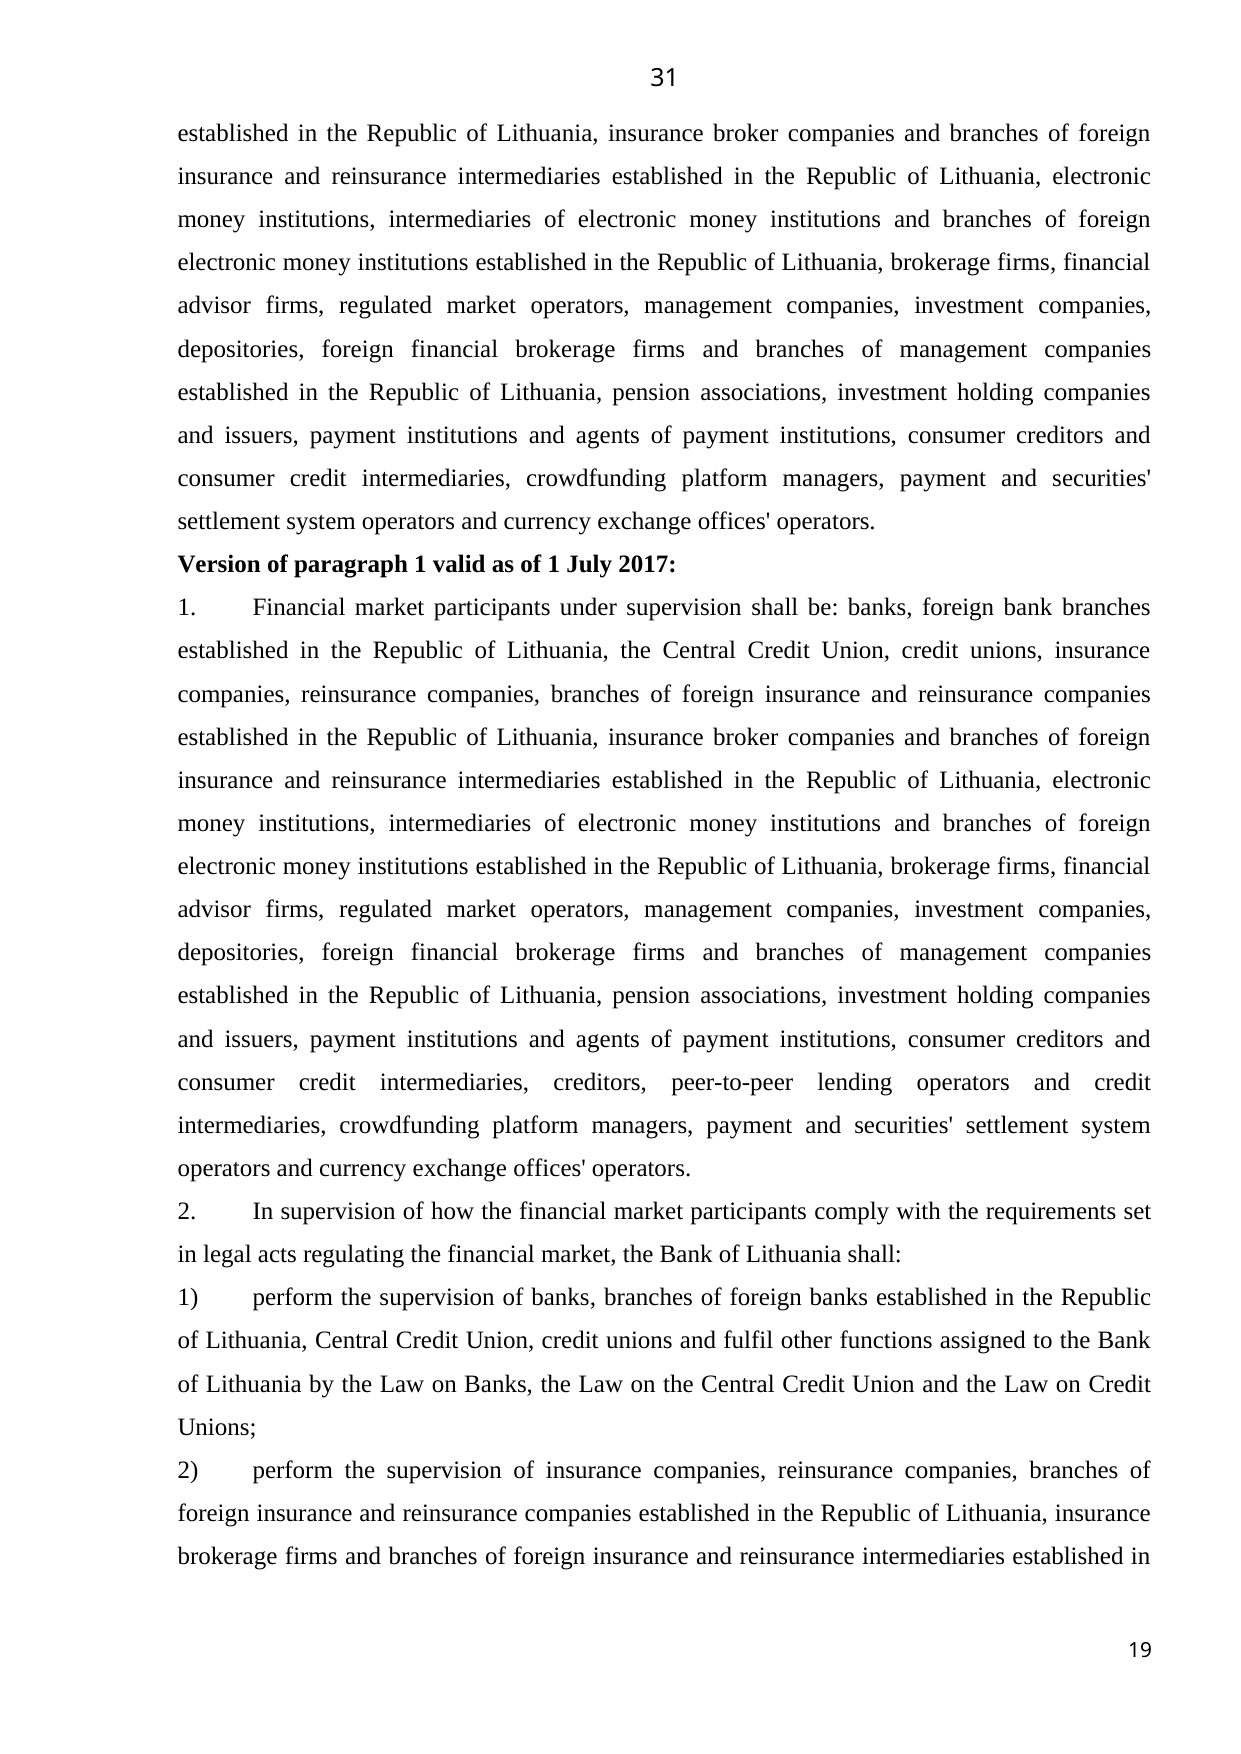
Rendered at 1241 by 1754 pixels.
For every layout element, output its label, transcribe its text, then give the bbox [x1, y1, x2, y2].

text 1. Financial market participants under supervision shall be: banks, foreign bank branches established in the Republic of Lithuania, the Central Credit Union, credit unions, insurance companies, reinsurance companies, branches of foreign insurance and reinsurance companies established in the Republic of Lithuania, insurance broker companies and branches of foreign insurance and reinsurance intermediaries established in the Republic of Lithuania, electronic money institutions, intermediaries of electronic money institutions and branches of foreign electronic money institutions established in the Republic of Lithuania, brokerage firms, financial advisor firms, regulated market operators, management companies, investment companies, depositories, foreign financial brokerage firms and branches of management companies established in the Republic of Lithuania, pension associations, investment holding companies and issuers, payment institutions and agents of payment institutions, consumer creditors and consumer credit intermediaries, creditors, peer-to-peer lending operators and credit intermediaries, crowdfunding platform managers, payment and securities' settlement system operators and currency exchange offices' operators. [177, 592, 1152, 1182]
text Version of paragraph 1 valid as of 1 July 2017: [177, 549, 1152, 578]
text established in the Republic of Lithuania, insurance broker companies and branches of foreign insurance and reinsurance intermediaries established in the Republic of Lithuania, electronic money institutions, intermediaries of electronic money institutions and branches of foreign electronic money institutions established in the Republic of Lithuania, brokerage firms, financial advisor firms, regulated market operators, management companies, investment companies, depositories, foreign financial brokerage firms and branches of management companies established in the Republic of Lithuania, pension associations, investment holding companies and issuers, payment institutions and agents of payment institutions, consumer creditors and consumer credit intermediaries, crowdfunding platform managers, payment and securities' settlement system operators and currency exchange offices' operators. [177, 118, 1152, 535]
text 2. In supervision of how the financial market participants comply with the requirements set in legal acts regulating the financial market, the Bank of Lithuania shall: [177, 1196, 1152, 1268]
text 2) perform the supervision of insurance companies, reinsurance companies, branches of foreign insurance and reinsurance companies established in the Republic of Lithuania, insurance brokerage firms and branches of foreign insurance and reinsurance intermediaries established in [177, 1455, 1152, 1570]
text 1) perform the supervision of banks, branches of foreign banks established in the Republic of Lithuania, Central Credit Union, credit unions and fulfil other functions assigned to the Bank of Lithuania by the Law on Banks, the Law on the Central Credit Union and the Law on Credit Unions; [177, 1282, 1152, 1441]
